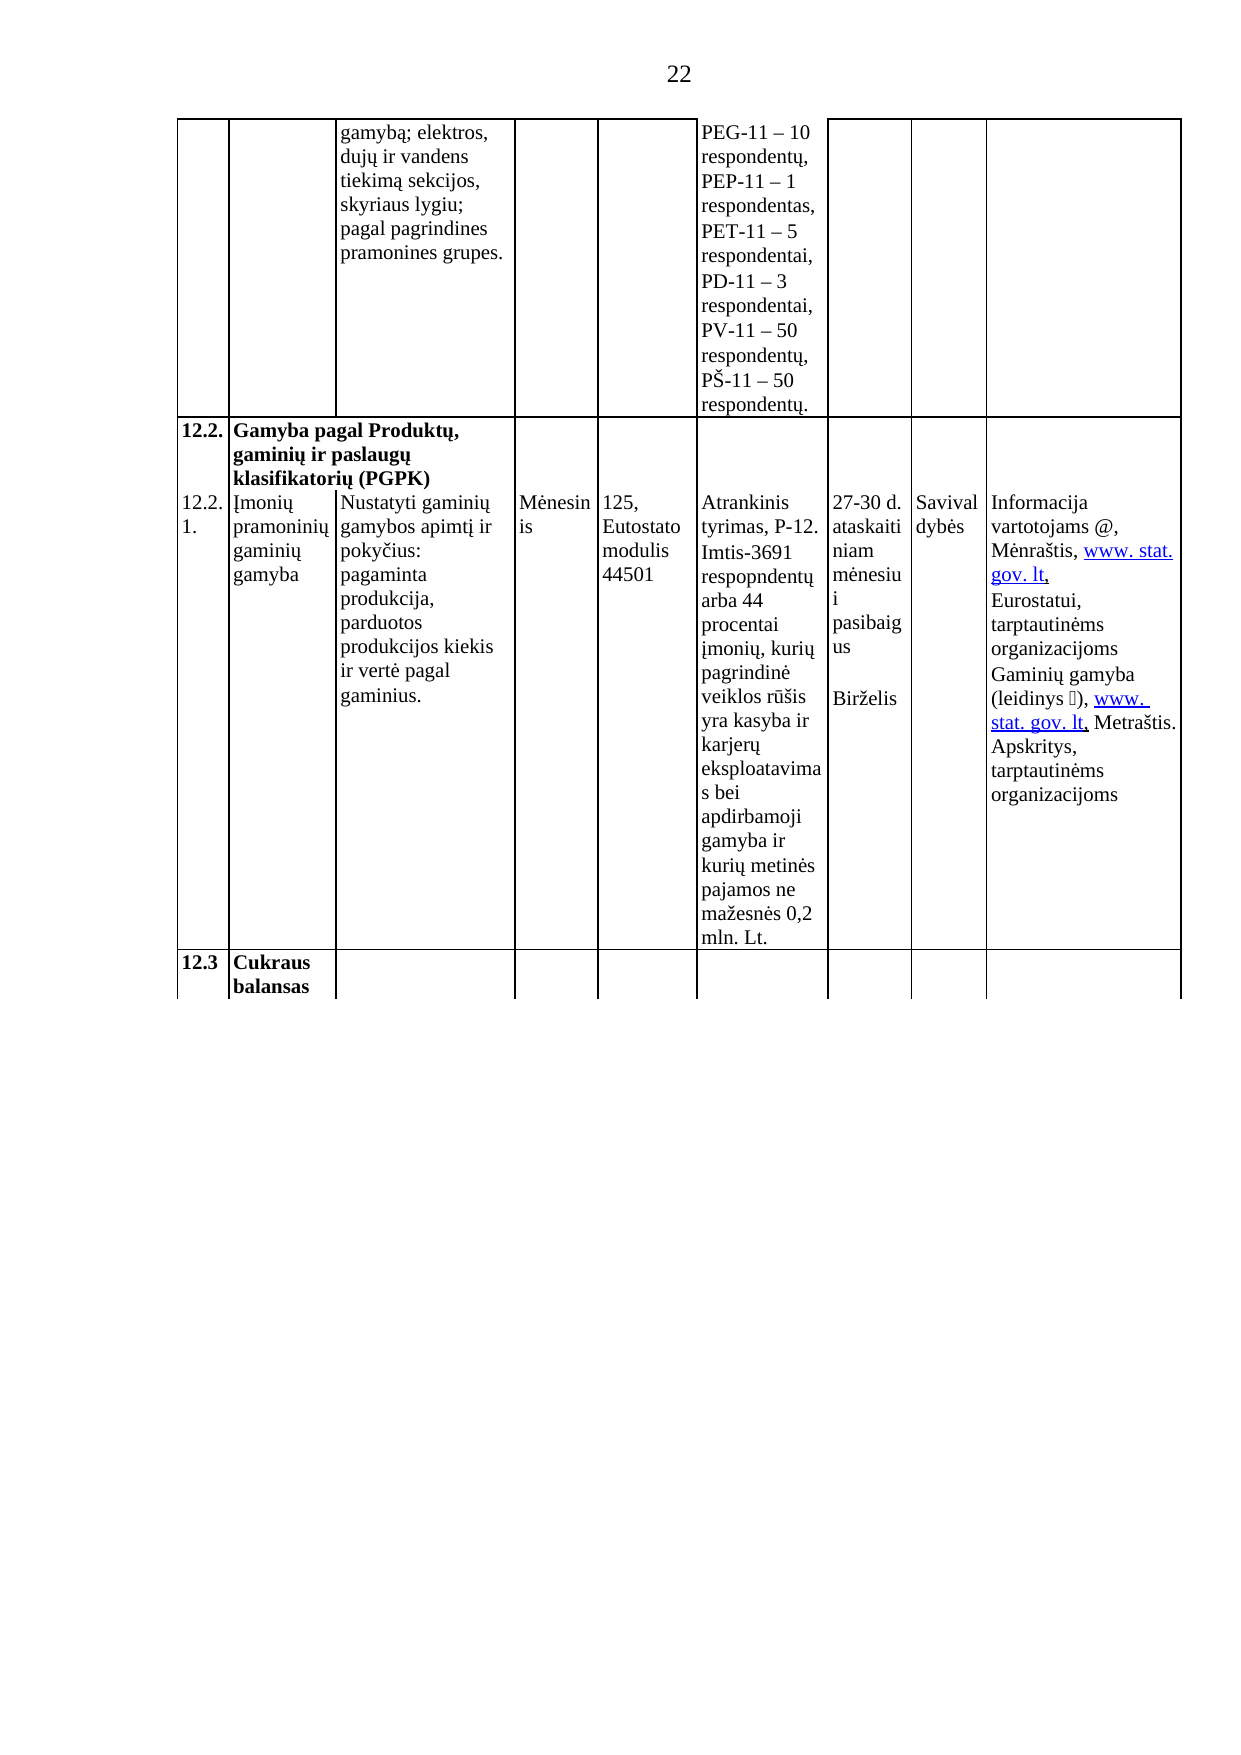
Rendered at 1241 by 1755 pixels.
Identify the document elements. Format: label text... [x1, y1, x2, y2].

table_cell Nustatyti gaminių gamybos apimtį ir pokyčius: pagaminta produkcija, parduotos produkcijos kiekis ir vertė pagal gaminius. [337, 490, 514, 949]
table_cell Gaminių gamyba (leidinys ), www. stat. gov. lt, Metraštis. Apskritys, tarptautinėms organizacijoms [987, 660, 1180, 949]
table_cell [698, 950, 827, 998]
table_cell [829, 120, 911, 416]
table_cell [912, 418, 986, 490]
table_cell [987, 418, 1180, 490]
table_cell PET-11 – 5 respondentai, [698, 218, 827, 267]
table_cell 27-30 d. ataskaitiniam mėnesiui pasibaigus [829, 490, 911, 684]
table_cell 125, Eutostato modulis 44501 [599, 490, 696, 949]
table_cell [599, 950, 696, 998]
table_cell [987, 950, 1180, 998]
table_cell PV-11 – 50 respondentų, [698, 317, 827, 367]
table_cell [912, 950, 986, 998]
table_cell PEP-11 – 1 respondentas, [698, 168, 827, 217]
table_cell [178, 120, 228, 416]
table_cell Imtis-3691 respopndentų arba 44 procentai įmonių, kurių pagrindinė veiklos rūšis yra kasyba ir karjerų eksploatavimas bei apdirbamoji gamyba ir kurių metinės pajamos ne mažesnės 0,2 mln. Lt. [698, 538, 827, 949]
table_cell [599, 418, 696, 490]
table_cell Savivaldybės [912, 490, 986, 949]
table_cell 12.2.1. [178, 490, 228, 949]
table_cell [337, 950, 514, 998]
table_cell [516, 950, 597, 998]
table_cell 12.2. [178, 418, 228, 490]
table_cell [698, 418, 827, 490]
table_cell 12.3 [178, 950, 228, 998]
table_cell [829, 950, 911, 998]
table_cell [912, 120, 986, 416]
table_cell gamybą; elektros, dujų ir vandens tiekimą sekcijos, skyriaus lygiu; pagal pagrindines pramonines grupes. [337, 120, 514, 416]
table_cell Birželis [829, 684, 911, 949]
table_cell PD-11 – 3 respondentai, [698, 267, 827, 317]
table_cell [516, 120, 597, 416]
table_cell [230, 120, 335, 416]
table_cell [599, 120, 696, 416]
table_cell PŠ-11 – 50 respondentų. [698, 367, 827, 416]
table_cell [829, 418, 911, 490]
table_cell Mėnesinis [516, 490, 597, 949]
table_cell [516, 418, 597, 490]
table_cell Įmonių pramoninių gaminių gamyba [230, 490, 335, 949]
table_cell PEG-11 – 10 respondentų, [698, 118, 827, 168]
table_cell [987, 120, 1180, 416]
table_cell Eurostatui, tarptautinėms organizacijoms [987, 586, 1180, 660]
